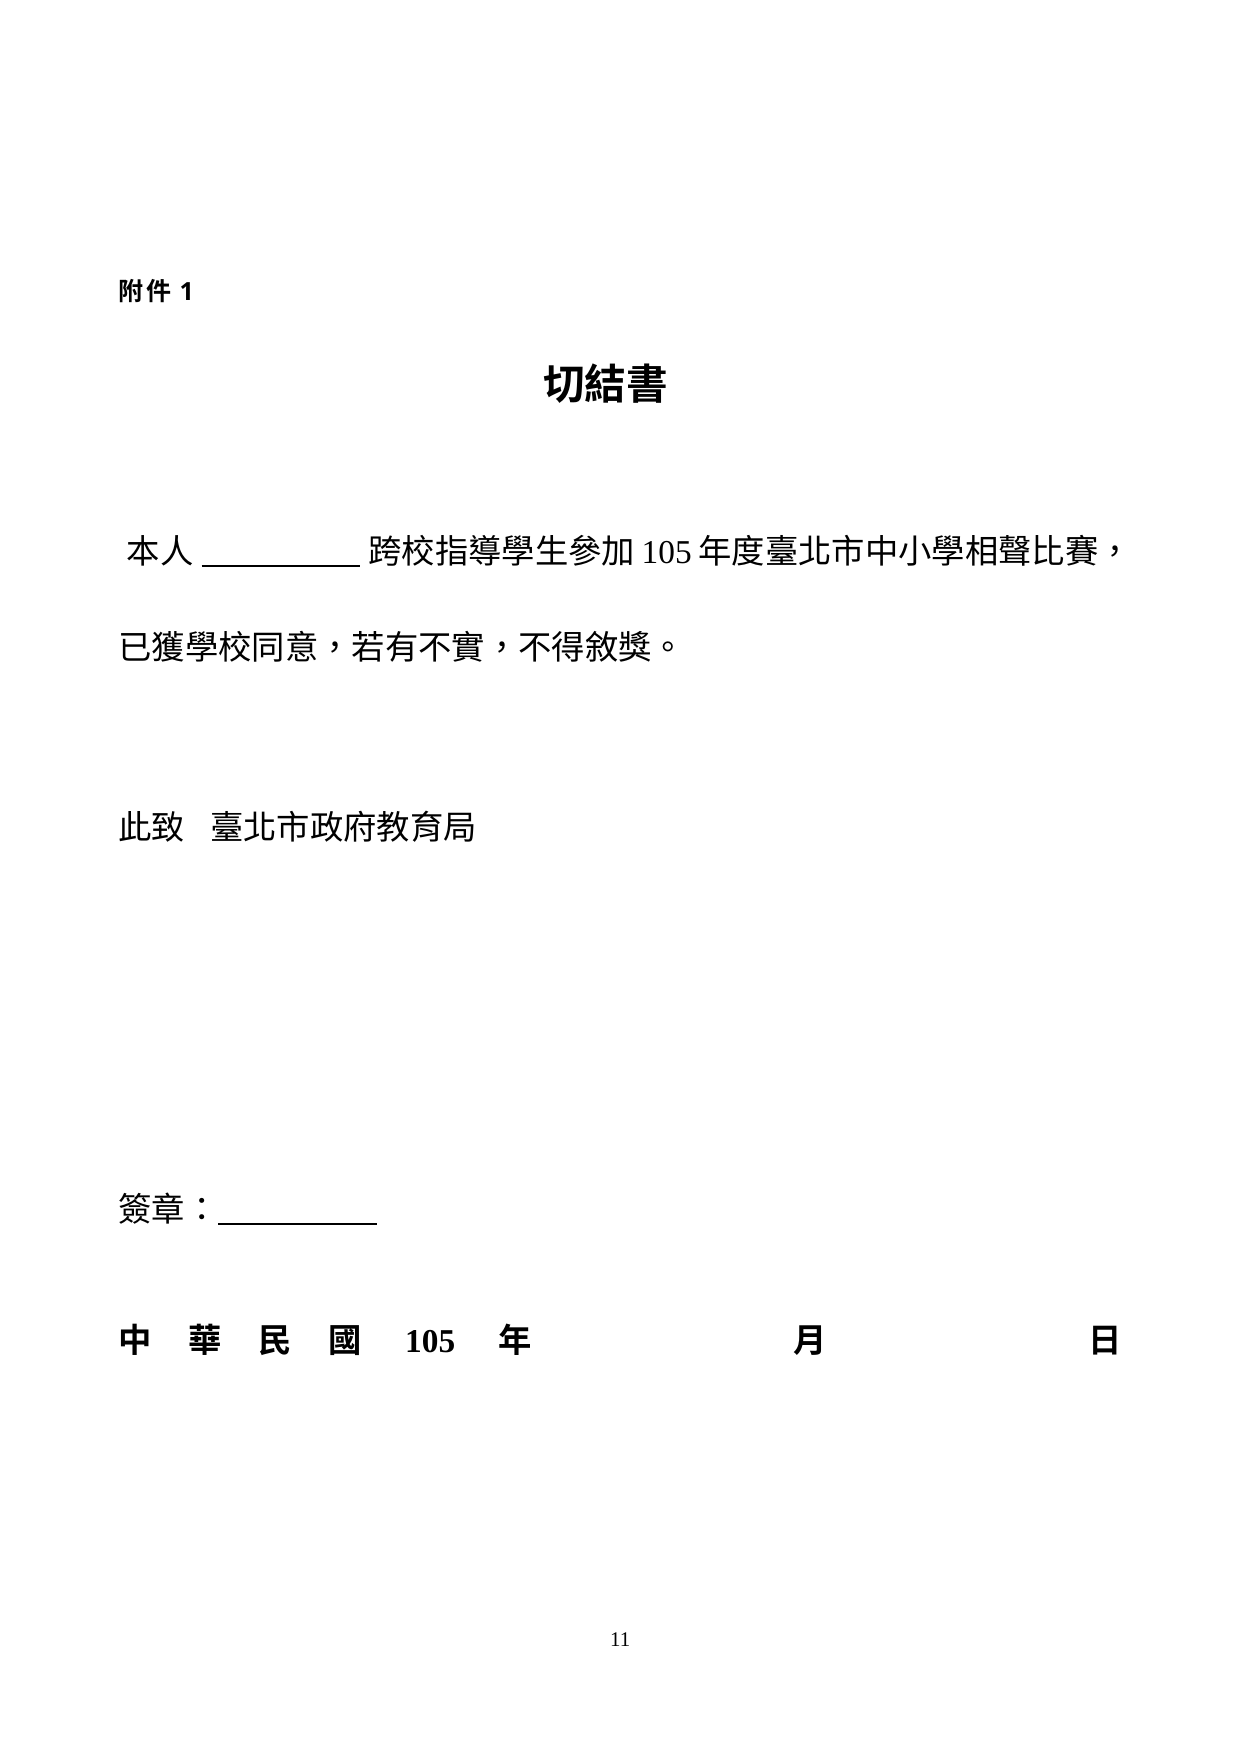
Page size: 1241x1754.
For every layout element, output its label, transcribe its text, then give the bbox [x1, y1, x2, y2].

text 本人 跨校指導學生參加105年度臺北市中小學相聲比賽，已獲學校同意，若有不實，不得敘獎。 [118, 524, 1122, 669]
text 簽章： [118, 1182, 1122, 1231]
text 中華民國105年 月 日 [118, 1314, 1122, 1362]
text 附件1 [118, 267, 1122, 309]
text 切結書 [89, 351, 1122, 411]
text 此致 臺北市政府教育局 [118, 801, 1122, 849]
